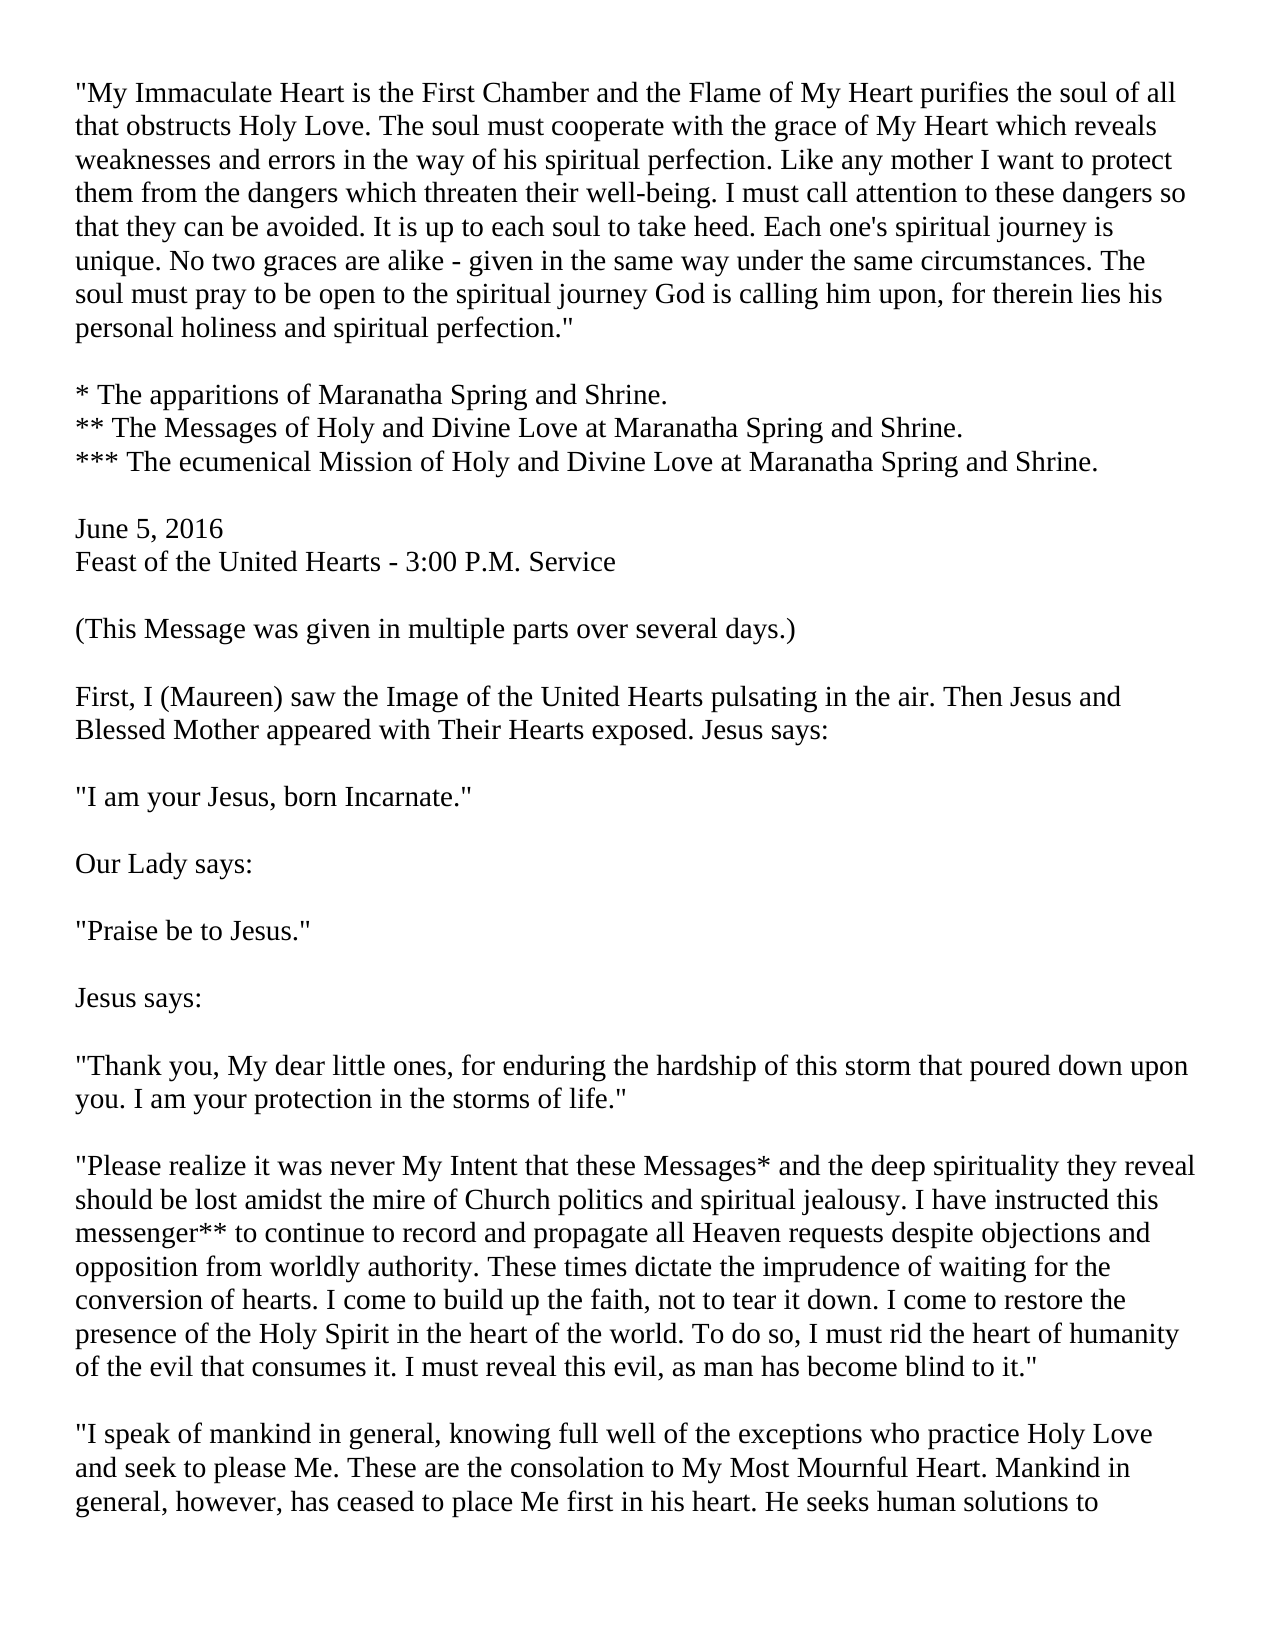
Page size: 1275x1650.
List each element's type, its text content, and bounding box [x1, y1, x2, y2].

text June 5, 2016 [75, 511, 1200, 544]
text "Please realize it was never My Intent that these Messages* and the deep spirituality they reveal should be lost amidst the mire of Church politics and spiritual jealousy. I have instructed this messenger** to continue to record and propagate all Heaven requests despite objections and opposition from worldly authority. These times dictate the imprudence of waiting for the conversion of hearts. I come to build up the faith, not to tear it down. I come to restore the presence of the Holy Spirit in the heart of the world. To do so, I must rid the heart of humanity of the evil that consumes it. I must reveal this evil, as man has become blind to it." [75, 1148, 1200, 1383]
text (This Message was given in multiple parts over several days.) [75, 612, 1200, 645]
text *** The ecumenical Mission of Holy and Divine Love at Maranatha Spring and Shrine. [75, 444, 1200, 477]
text Feast of the United Hearts - 3:00 P.M. Service [75, 544, 1200, 578]
text "I speak of mankind in general, knowing full well of the exceptions who practice Holy Love and seek to please Me. These are the consolation to My Most Mournful Heart. Mankind in general, however, has ceased to place Me first in his heart. He seeks human solutions to [75, 1417, 1200, 1517]
text ** The Messages of Holy and Divine Love at Maranatha Spring and Shrine. [75, 410, 1200, 444]
text * The apparitions of Maranatha Spring and Shrine. [75, 377, 1200, 410]
text Jesus says: [75, 981, 1200, 1014]
text "Thank you, My dear little ones, for enduring the hardship of this storm that poured down upon you. I am your protection in the storms of life." [75, 1048, 1200, 1115]
text "Praise be to Jesus." [75, 913, 1200, 947]
text Our Lady says: [75, 846, 1200, 880]
text "I am your Jesus, born Incarnate." [75, 779, 1200, 813]
text "My Immaculate Heart is the First Chamber and the Flame of My Heart purifies the soul of all that obstructs Holy Love. The soul must cooperate with the grace of My Heart which reveals weaknesses and errors in the way of his spiritual perfection. Like any mother I want to protect them from the dangers which threaten their well-being. I must call attention to these dangers so that they can be avoided. It is up to each soul to take heed. Each one's spiritual journey is unique. No two graces are alike - given in the same way under the same circumstances. The soul must pray to be open to the spiritual journey God is calling him upon, for therein lies his personal holiness and spiritual perfection." [75, 75, 1200, 343]
text First, I (Maureen) saw the Image of the United Hearts pulsating in the air. Then Jesus and Blessed Mother appeared with Their Hearts exposed. Jesus says: [75, 679, 1200, 746]
